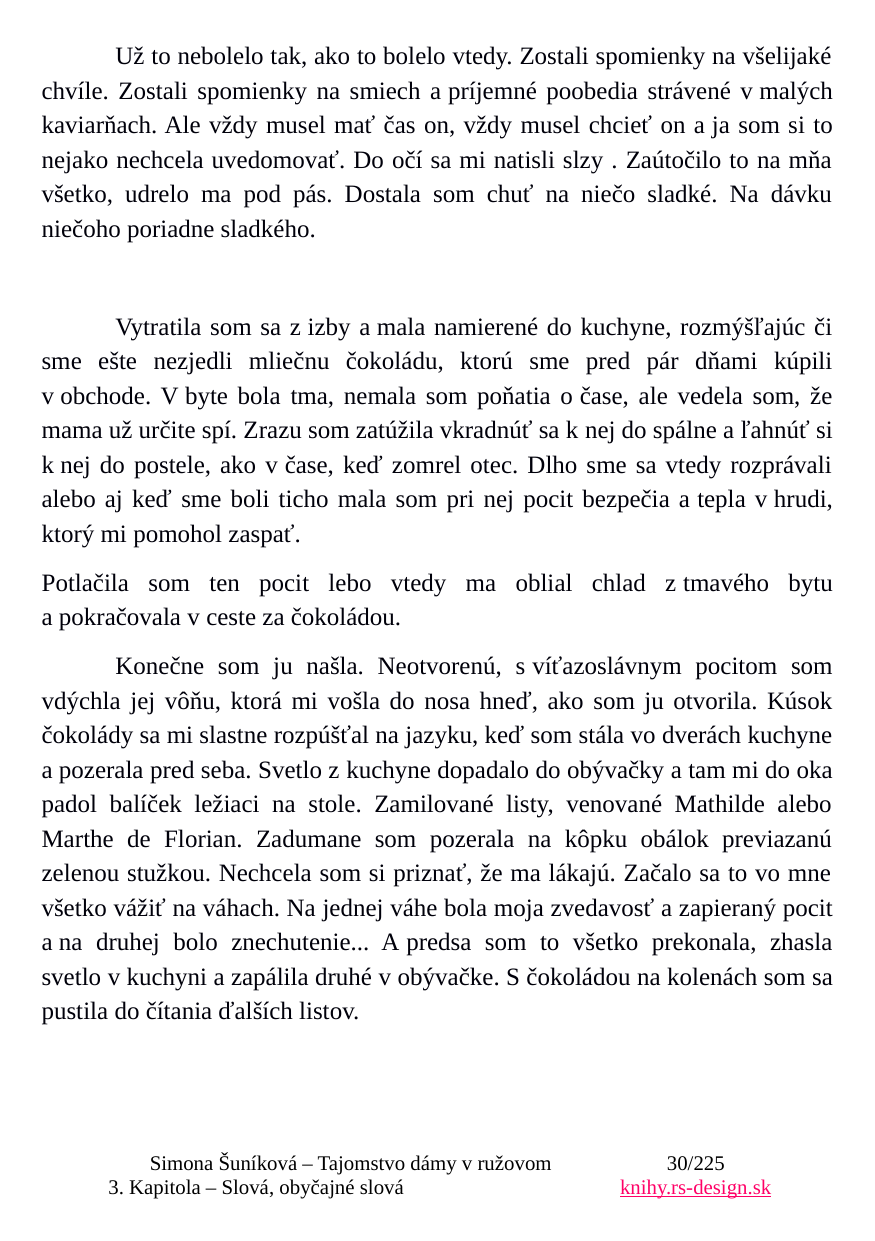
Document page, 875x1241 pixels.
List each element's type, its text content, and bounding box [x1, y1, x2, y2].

text Už to nebolelo tak, ako to bolelo vtedy. Zostali spomienky na všelijaké chvíle. Zostali spomienky na smiech a príjemné poobedia strávené v malých kaviarňach. Ale vždy musel mať čas on, vždy musel chcieť on a ja som si to nejako nechcela uvedomovať. Do očí sa mi natisli slzy . Zaútočilo to na mňa všetko, udrelo ma pod pás. Dostala som chuť na niečo sladké. Na dávku niečoho poriadne sladkého. [41, 41, 833, 242]
text Konečne som ju našla. Neotvorenú, s víťazoslávnym pocitom som vdýchla jej vôňu, ktorá mi vošla do nosa hneď, ako som ju otvorila. Kúsok čokolády sa mi slastne rozpúšťal na jazyku, keď som stála vo dverách kuchyne a pozerala pred seba. Svetlo z kuchyne dopadalo do obývačky a tam mi do oka padol balíček ležiaci na stole. Zamilované listy, venované Mathilde alebo Marthe de Florian. Zadumane som pozerala na kôpku obálok previazanú zelenou stužkou. Nechcela som si priznať, že ma lákajú. Začalo sa to vo mne všetko vážiť na váhach. Na jednej váhe bola moja zvedavosť a zapieraný pocit a na druhej bolo znechutenie... A predsa som to všetko prekonala, zhasla svetlo v kuchyni a zapálila druhé v obývačke. S čokoládou na kolenách som sa pustila do čítania ďalších listov. [41, 651, 833, 1025]
text Potlačila som ten pocit lebo vtedy ma oblial chlad z tmavého bytu a pokračovala v ceste za čokoládou. [41, 568, 833, 631]
text Vytratila som sa z izby a mala namierené do kuchyne, rozmýšľajúc či sme ešte nezjedli mliečnu čokoládu, ktorú sme pred pár dňami kúpili v obchode. V byte bola tma, nemala som poňatia o čase, ale vedela som, že mama už určite spí. Zrazu som zatúžila vkradnúť sa k nej do spálne a ľahnúť si k nej do postele, ako v čase, keď zomrel otec. Dlho sme sa vtedy rozprávali alebo aj keď sme boli ticho mala som pri nej pocit bezpečia a tepla v hrudi, ktorý mi pomohol zaspať. [41, 312, 833, 547]
